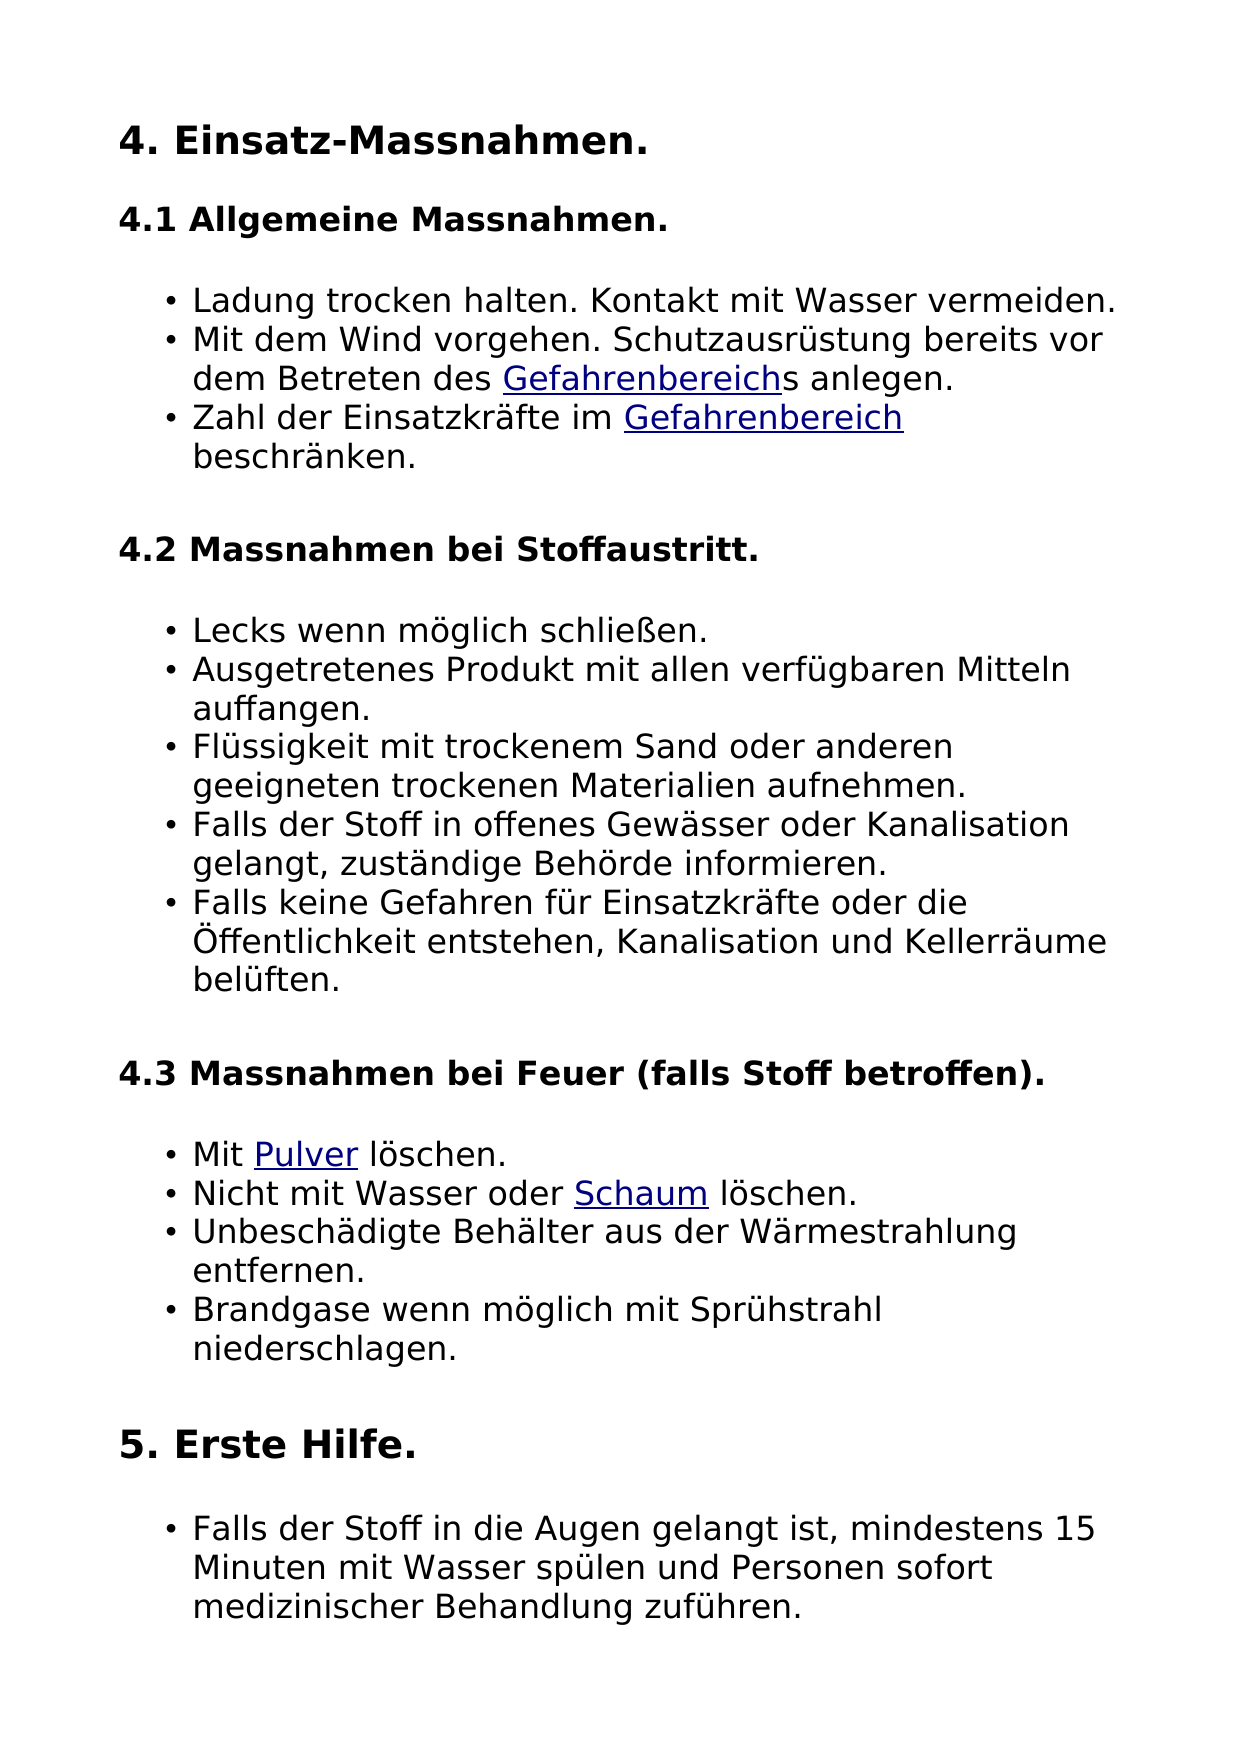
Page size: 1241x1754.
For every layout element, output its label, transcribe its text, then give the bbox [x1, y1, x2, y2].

list Falls keine Gefahren für Einsatzkräfte oder die Öffentlichkeit entstehen, Kanalisation und Kellerräume belüften. [177, 883, 1122, 1000]
list Lecks wenn möglich schließen. [177, 611, 1122, 650]
list Unbeschädigte Behälter aus der Wärmestrahlung entfernen. [177, 1213, 1122, 1291]
list Falls der Stoff in offenes Gewässer oder Kanalisation gelangt, zuständige Behörde informieren. [177, 806, 1122, 883]
subtitle 4. Einsatz-Massnahmen. [118, 118, 1122, 163]
subtitle 4.3 Massnahmen bei Feuer (falls Stoff betroffen). [118, 1054, 1122, 1093]
list Zahl der Einsatzkräfte im Gefahrenbereich beschränken. [177, 398, 1122, 476]
subtitle 4.2 Massnahmen bei Stoffaustritt. [118, 530, 1122, 569]
list Flüssigkeit mit trockenem Sand oder anderen geeigneten trockenen Materialien aufnehmen. [177, 728, 1122, 806]
list Mit Pulver löschen. [177, 1135, 1122, 1174]
list Mit dem Wind vorgehen. Schutzausrüstung bereits vor dem Betreten des Gefahrenbereichs anlegen. [177, 321, 1122, 398]
subtitle 4.1 Allgemeine Massnahmen. [118, 201, 1122, 240]
list Ladung trocken halten. Kontakt mit Wasser vermeiden. [177, 282, 1122, 321]
list Brandgase wenn möglich mit Sprühstrahl niederschlagen. [177, 1291, 1122, 1368]
list Nicht mit Wasser oder Schaum löschen. [177, 1174, 1122, 1213]
subtitle 5. Erste Hilfe. [118, 1423, 1122, 1468]
list Ausgetretenes Produkt mit allen verfügbaren Mitteln auffangen. [177, 650, 1122, 728]
list Falls der Stoff in die Augen gelangt ist, mindestens 15 Minuten mit Wasser spülen und Personen sofort medizinischer Behandlung zuführen. [177, 1510, 1122, 1626]
